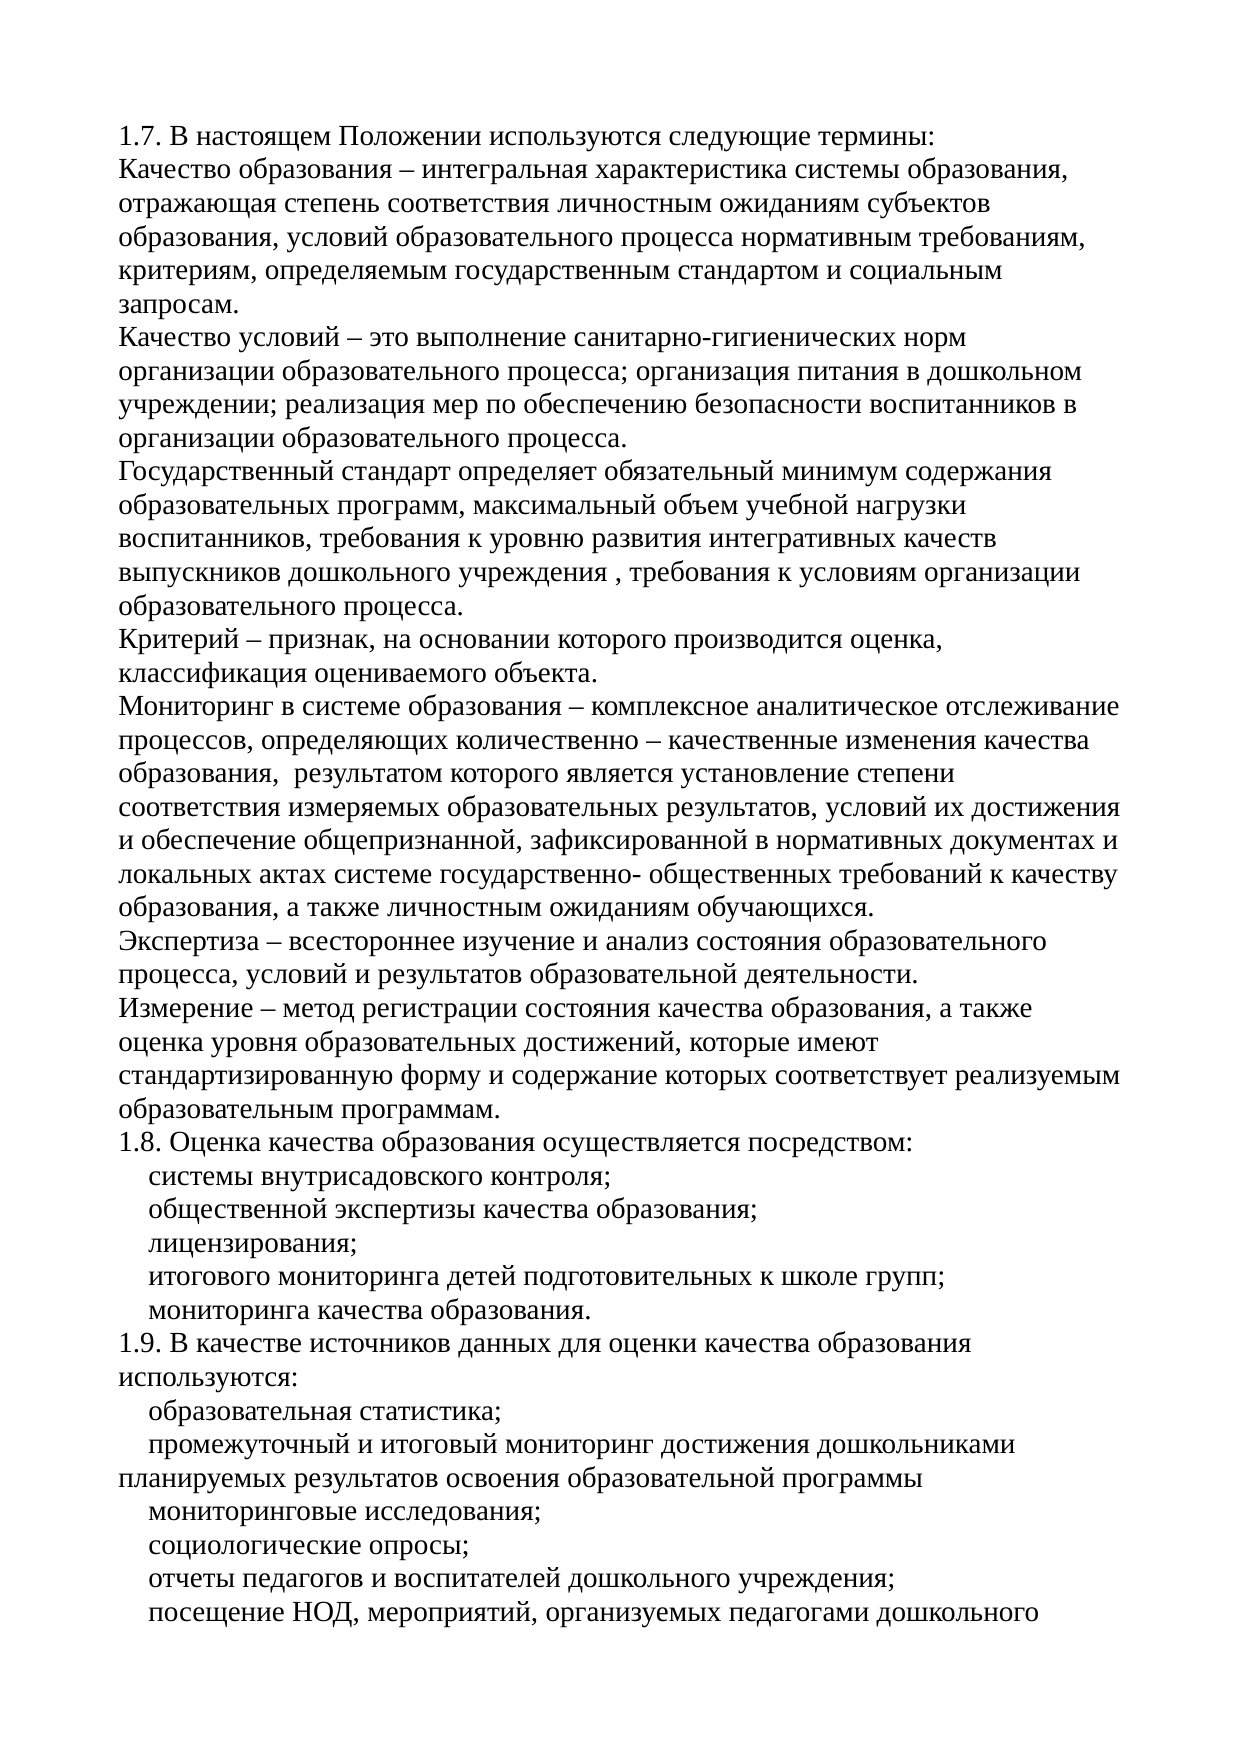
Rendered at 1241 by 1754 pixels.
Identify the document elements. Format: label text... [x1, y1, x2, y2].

text  лицензирования; [118, 1225, 1122, 1258]
text Качество условий – это выполнение санитарно-гигиенических норм организации образовательного процесса; организация питания в дошкольном учреждении; реализация мер по обеспечению безопасности воспитанников в организации образовательного процесса. [118, 319, 1122, 453]
text 1.8. Оценка качества образования осуществляется посредством: [118, 1124, 1122, 1158]
text Измерение – метод регистрации состояния качества образования, а также оценка уровня образовательных достижений, которые имеют стандартизированную форму и содержание которых соответствует реализуемым образовательным программам. [118, 990, 1122, 1124]
text отражающая степень соответствия личностным ожиданиям субъектов образования, условий образовательного процесса нормативным требованиям, критериям, определяемым государственным стандартом и социальным запросам. [118, 185, 1122, 319]
text  итогового мониторинга детей подготовительных к школе групп; [118, 1258, 1122, 1292]
text 1.9. В качестве источников данных для оценки качества образования используются: [118, 1326, 1122, 1393]
text Экспертиза – всестороннее изучение и анализ состояния образовательного процесса, условий и результатов образовательной деятельности. [118, 923, 1122, 990]
text образовательных программ, максимальный объем учебной нагрузки воспитанников, требования к уровню развития интегративных качеств выпускников дошкольного учреждения , требования к условиям организации образовательного процесса. [118, 487, 1122, 621]
text  мониторинговые исследования; [118, 1493, 1122, 1527]
text Качество образования – интегральная характеристика системы образования, [118, 152, 1122, 185]
text  общественной экспертизы качества образования; [118, 1191, 1122, 1225]
text  промежуточный и итоговый мониторинг достижения дошкольниками планируемых результатов освоения образовательной программы [118, 1426, 1122, 1493]
text  системы внутрисадовского контроля; [118, 1158, 1122, 1191]
text Критерий – признак, на основании которого производится оценка, классификация оцениваемого объекта. [118, 621, 1122, 688]
text  посещение НОД, мероприятий, организуемых педагогами дошкольного [118, 1594, 1122, 1627]
text  мониторинга качества образования. [118, 1292, 1122, 1326]
text  образовательная статистика; [118, 1393, 1122, 1426]
text процессов, определяющих количественно – качественные изменения качества образования, результатом которого является установление степени соответствия измеряемых образовательных результатов, условий их достижения и обеспечение общепризнанной, зафиксированной в нормативных документах и локальных актах системе государственно- общественных требований к качеству образования, а также личностным ожиданиям обучающихся. [118, 722, 1122, 923]
text  социологические опросы; [118, 1527, 1122, 1560]
text 1.7. В настоящем Положении используются следующие термины: [118, 118, 1122, 152]
text Мониторинг в системе образования – комплексное аналитическое отслеживание [118, 688, 1122, 722]
text Государственный стандарт определяет обязательный минимум содержания [118, 453, 1122, 487]
text  отчеты педагогов и воспитателей дошкольного учреждения; [118, 1560, 1122, 1594]
